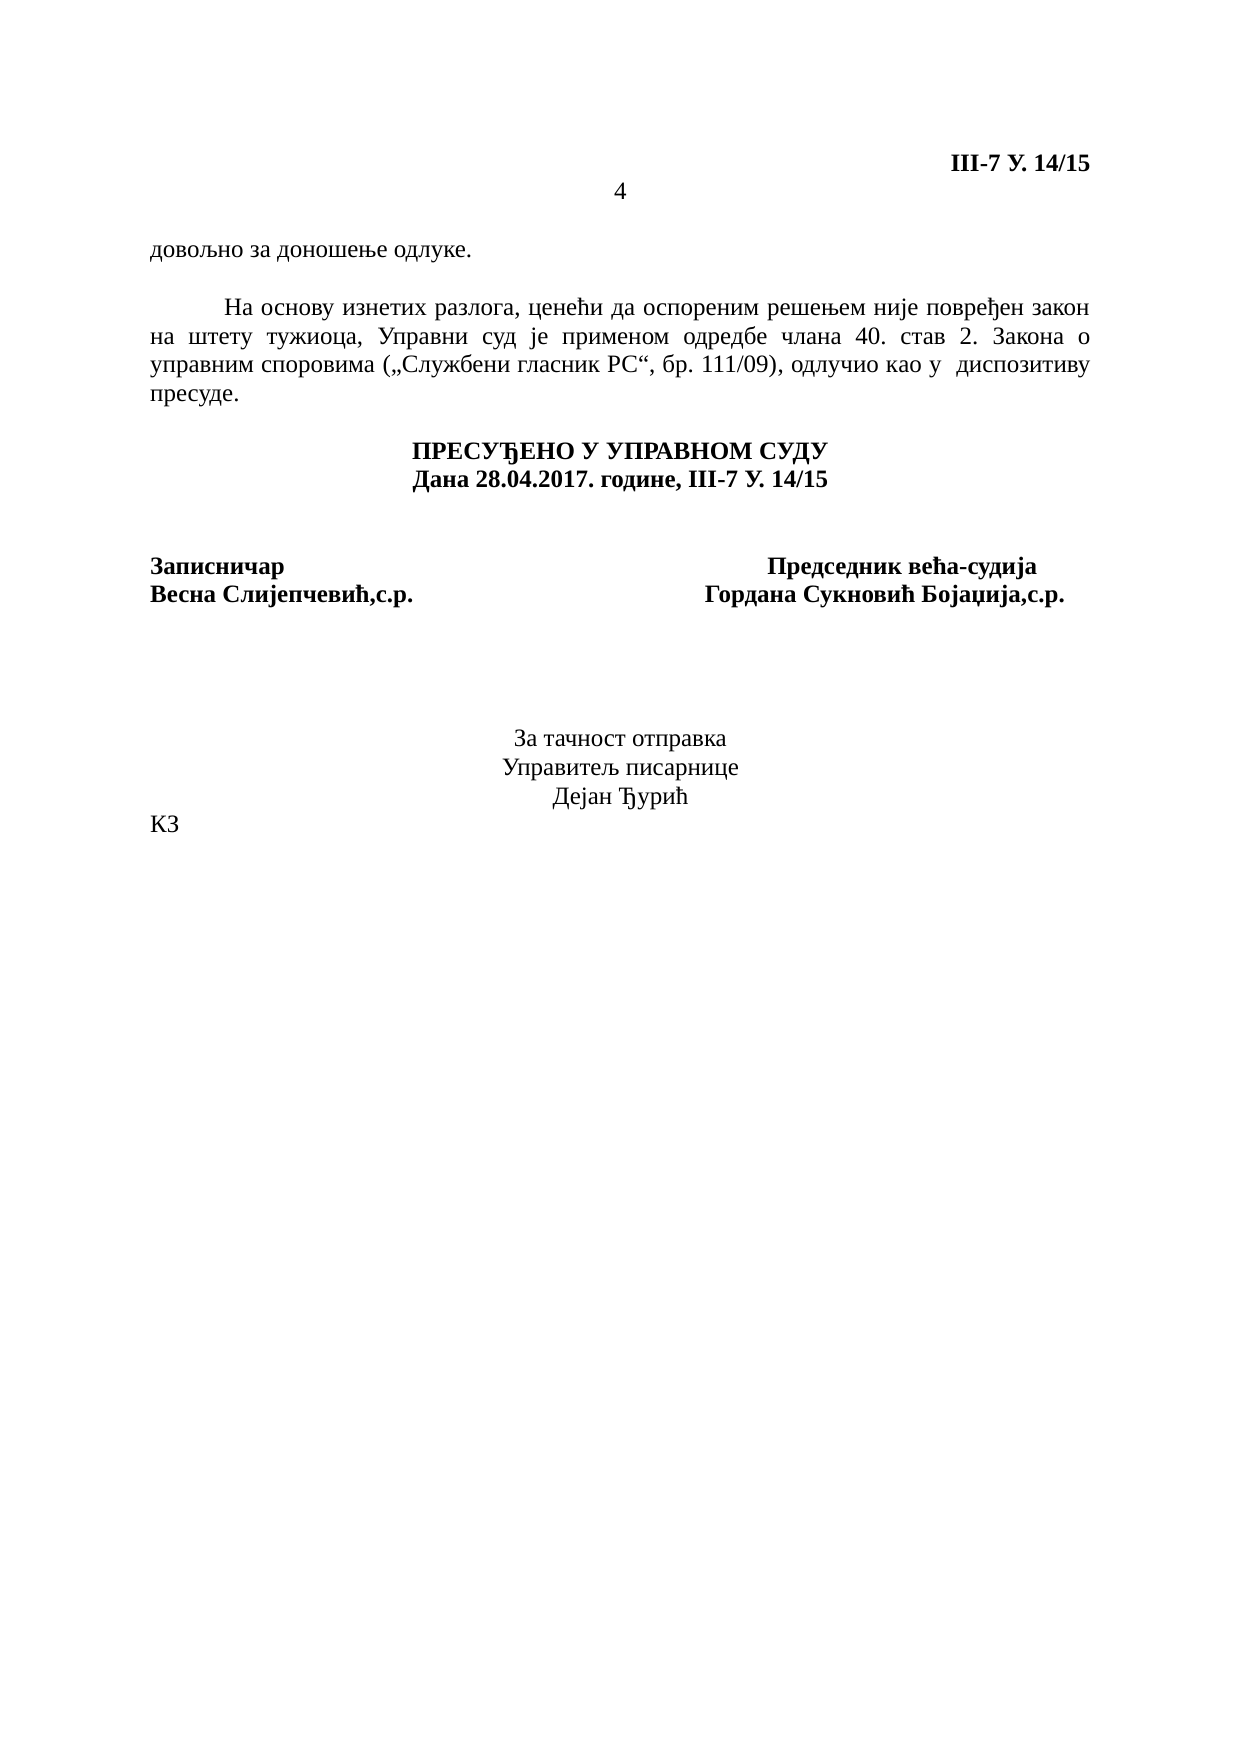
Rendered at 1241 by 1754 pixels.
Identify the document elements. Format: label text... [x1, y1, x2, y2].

text Дејан Ђурић [150, 781, 1090, 809]
text Дана 28.04.2017. године, III-7 У. 14/15 [150, 464, 1090, 493]
text ПРЕСУЂЕНО У УПРАВНОМ СУДУ [150, 436, 1090, 464]
text Записничар Председник већа-судија [150, 551, 1090, 579]
text довољно за доношење одлуке. [150, 234, 1090, 263]
text За тачност отправка [150, 723, 1090, 752]
text На основу изнетих разлога, ценећи да оспореним решењем није повређен закон на штету тужиоца, Управни суд је применом одредбе члана 40. став 2. Закона о управним споровима („Службени гласник РС“, бр. 111/09), одлучио као у диспозитиву пресуде. [150, 292, 1090, 407]
text КЗ [150, 809, 1090, 838]
text Весна Слијепчевић,с.р. Гордана Сукновић Бојаџија,с.р. [150, 579, 1090, 608]
text Управитељ писарнице [150, 752, 1090, 781]
